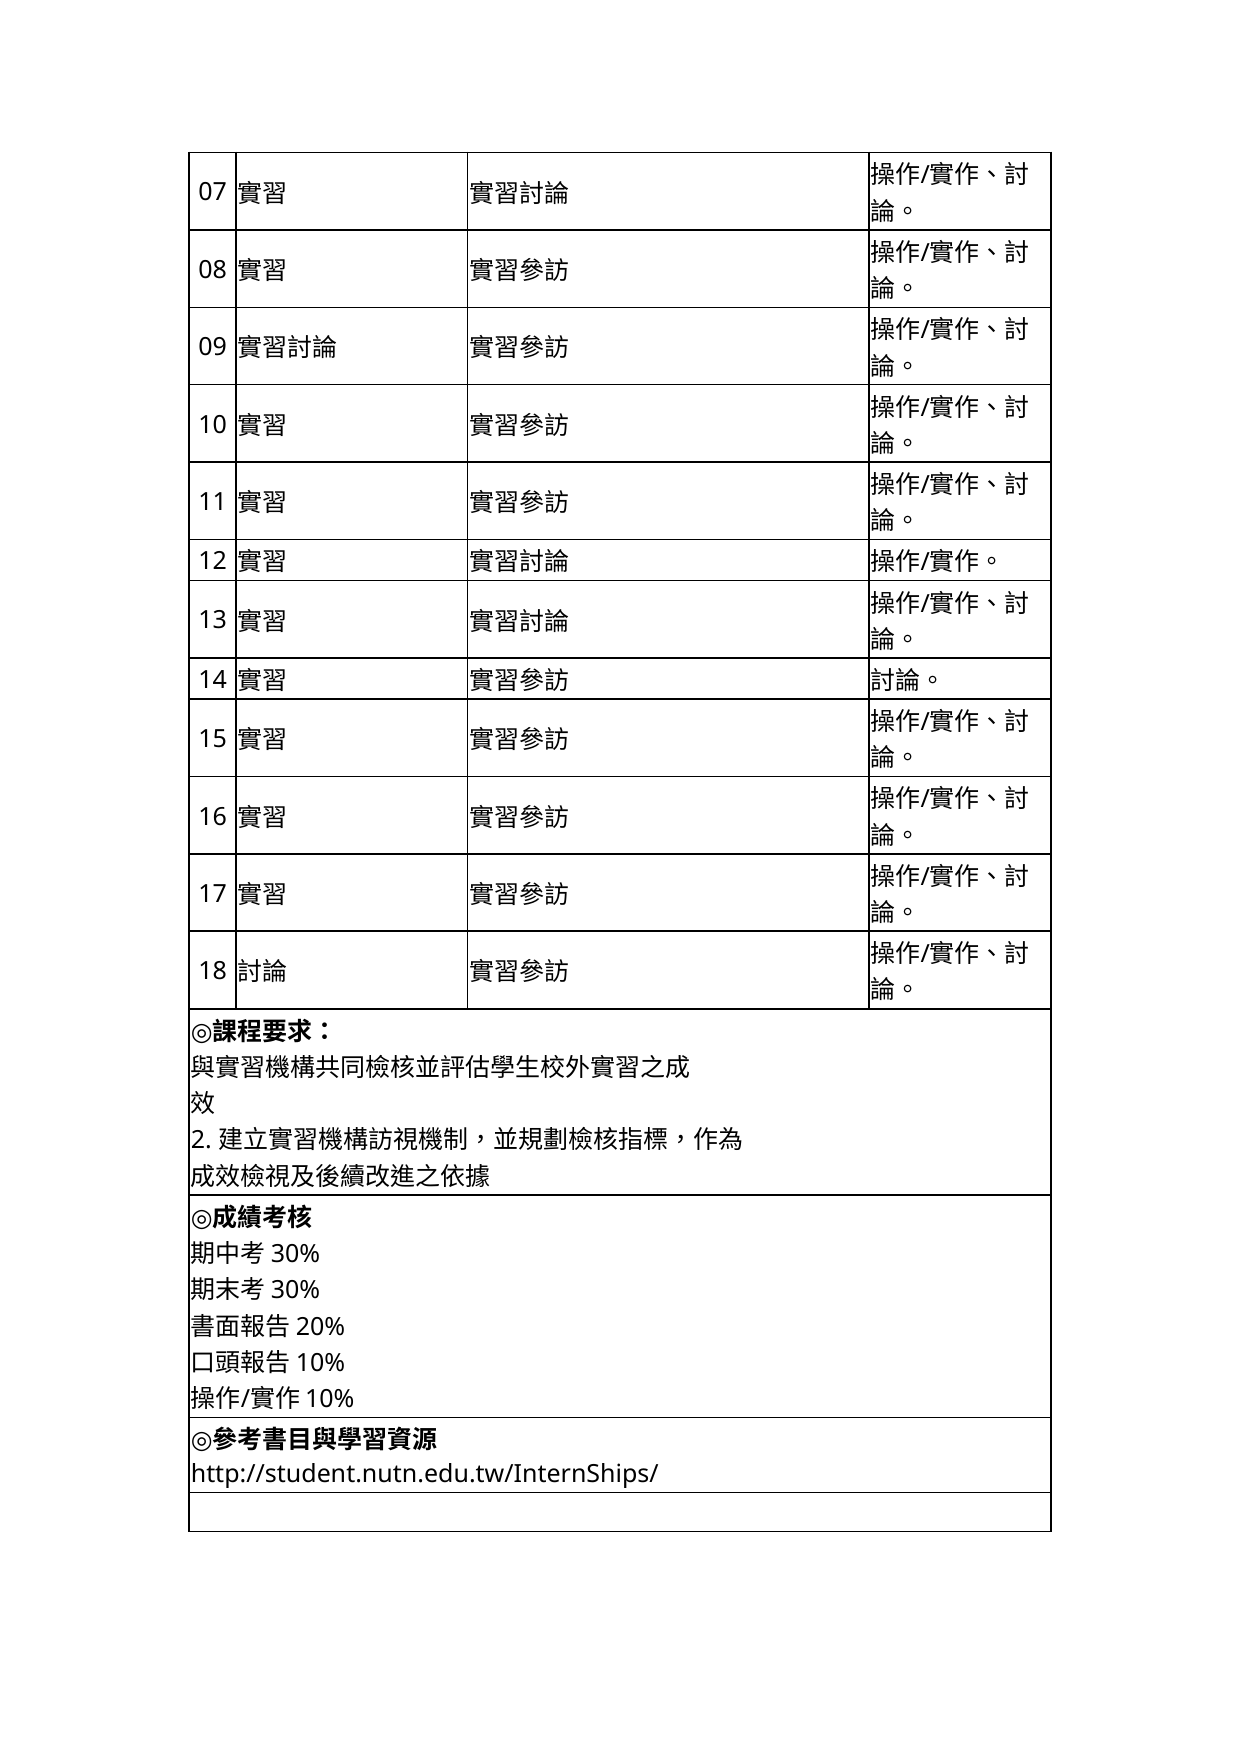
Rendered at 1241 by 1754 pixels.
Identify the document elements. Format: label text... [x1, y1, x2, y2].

table_cell 操作/實作、討論。 [870, 777, 1050, 853]
table_cell 實習討論 [468, 581, 868, 657]
table_cell 12 [190, 540, 235, 580]
table_cell 實習討論 [468, 153, 868, 229]
table_cell 實習 [237, 463, 467, 538]
table_cell 討論 [237, 932, 467, 1008]
table_cell 實習參訪 [468, 659, 868, 698]
table_cell 實習參訪 [468, 700, 868, 776]
table_cell 09 [190, 308, 235, 384]
table_cell 15 [190, 700, 235, 776]
table_cell 實習 [237, 231, 467, 306]
table_cell 操作/實作、討論。 [870, 581, 1050, 657]
table_cell 實習參訪 [468, 855, 868, 930]
table_cell ◎課程要求： 與實習機構共同檢核並評估學生校外實習之成 效 2. 建立實習機構訪視機制，並規劃檢核指標，作為 成效檢視及後續改進之依據 [190, 1010, 1050, 1194]
table_cell ◎成績考核 期中考30% 期末考30% 書面報告20% 口頭報告10% 操作/實作10% [190, 1196, 1050, 1416]
table_cell 操作/實作、討論。 [870, 153, 1050, 229]
table_cell 實習 [237, 700, 467, 776]
table_cell 08 [190, 231, 235, 306]
table_cell 操作/實作、討論。 [870, 700, 1050, 776]
table_cell 操作/實作、討論。 [870, 385, 1050, 461]
table_cell 操作/實作、討論。 [870, 308, 1050, 384]
table_cell 11 [190, 463, 235, 538]
table_cell 實習參訪 [468, 385, 868, 461]
table_cell 實習參訪 [468, 231, 868, 306]
table_cell 操作/實作、討論。 [870, 463, 1050, 538]
table_cell 實習討論 [237, 308, 467, 384]
table_cell 實習 [237, 777, 467, 853]
table_cell 實習 [237, 659, 467, 698]
table_cell 實習參訪 [468, 308, 868, 384]
table_cell 實習 [237, 540, 467, 580]
table_cell 07 [190, 153, 235, 229]
table_cell 實習參訪 [468, 932, 868, 1008]
table_cell 實習 [237, 385, 467, 461]
table_cell 操作/實作、討論。 [870, 231, 1050, 306]
table_cell 實習討論 [468, 540, 868, 580]
table_cell [190, 1493, 1050, 1531]
table_cell 操作/實作、討論。 [870, 932, 1050, 1008]
table_cell 實習參訪 [468, 777, 868, 853]
table_cell 17 [190, 855, 235, 930]
table_cell 16 [190, 777, 235, 853]
table_cell 13 [190, 581, 235, 657]
table_cell 操作/實作。 [870, 540, 1050, 580]
table_cell 14 [190, 659, 235, 698]
table_cell 操作/實作、討論。 [870, 855, 1050, 930]
table_cell 實習 [237, 581, 467, 657]
table_cell 18 [190, 932, 235, 1008]
table_cell 實習 [237, 153, 467, 229]
table_cell 實習 [237, 855, 467, 930]
table_cell 10 [190, 385, 235, 461]
table_cell ◎參考書目與學習資源 http://student.nutn.edu.tw/InternShips/ [190, 1418, 1050, 1492]
table_cell 實習參訪 [468, 463, 868, 538]
table_cell 討論。 [870, 659, 1050, 698]
